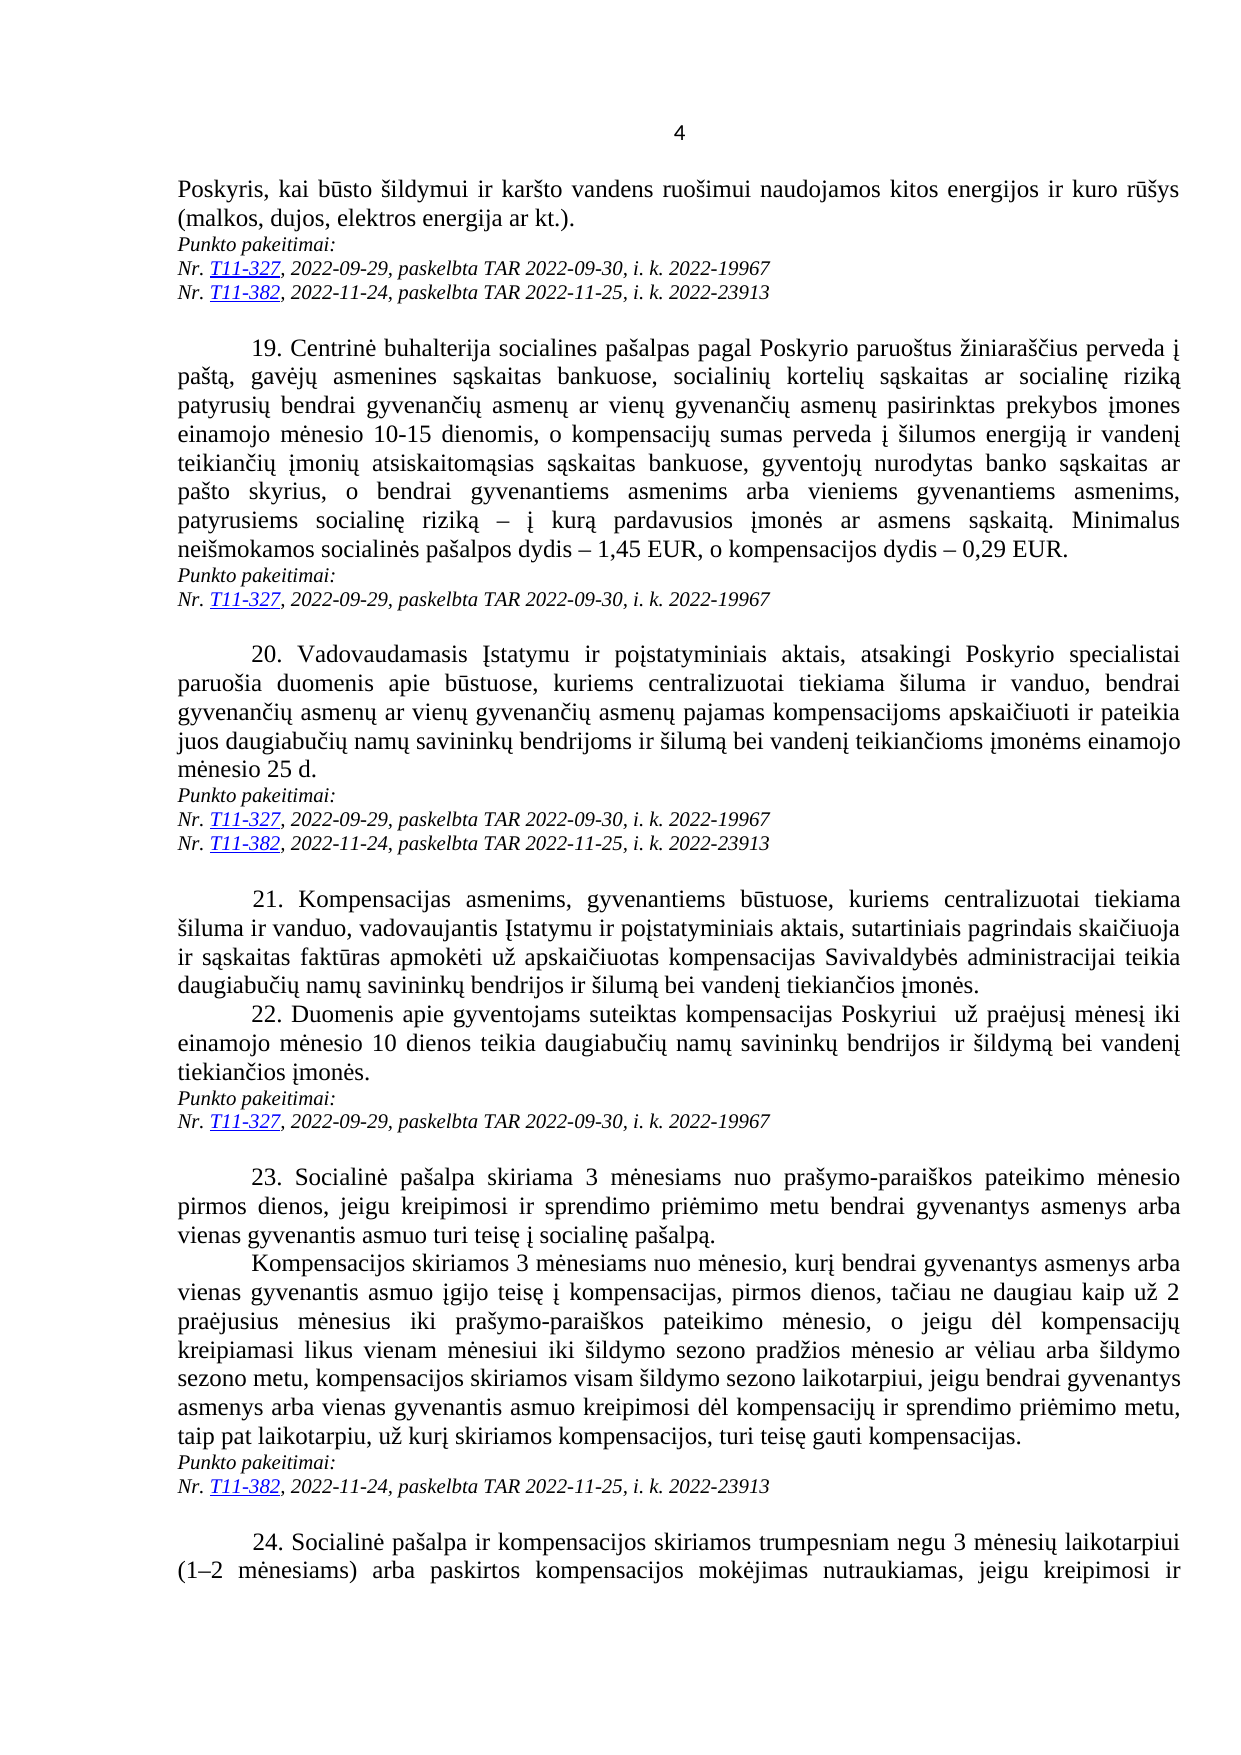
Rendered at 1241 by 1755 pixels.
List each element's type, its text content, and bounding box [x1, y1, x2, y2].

text 24. Socialinė pašalpa ir kompensacijos skiriamos trumpesniam negu 3 mėnesių laikotarpiui (1–2 mėnesiams) arba paskirtos kompensacijos mokėjimas nutraukiamas, jeigu kreipimosi ir [177, 1527, 1181, 1584]
text 19. Centrinė buhalterija socialines pašalpas pagal Poskyrio paruoštus žiniaraščius perveda į paštą, gavėjų asmenines sąskaitas bankuose, socialinių kortelių sąskaitas ar socialinę riziką patyrusių bendrai gyvenančių asmenų ar vienų gyvenančių asmenų pasirinktas prekybos įmones einamojo mėnesio 10-15 dienomis, o kompensacijų sumas perveda į šilumos energiją ir vandenį teikiančių įmonių atsiskaitomąsias sąskaitas bankuose, gyventojų nurodytas banko sąskaitas ar pašto skyrius, o bendrai gyvenantiems asmenims arba vieniems gyvenantiems asmenims, patyrusiems socialinę riziką – į kurą pardavusios įmonės ar asmens sąskaitą. Minimalus neišmokamos socialinės pašalpos dydis – 1,45 EUR, o kompensacijos dydis – 0,29 EUR. [177, 333, 1181, 563]
text Punkto pakeitimai: [177, 563, 1181, 587]
text Punkto pakeitimai: [177, 1450, 1181, 1474]
text Punkto pakeitimai: [177, 1085, 1181, 1109]
text 22. Duomenis apie gyventojams suteiktas kompensacijas Poskyriui už praėjusį mėnesį iki einamojo mėnesio 10 dienos teikia daugiabučių namų savininkų bendrijos ir šildymą bei vandenį tiekiančios įmonės. [177, 999, 1181, 1085]
text 23. Socialinė pašalpa skiriama 3 mėnesiams nuo prašymo-paraiškos pateikimo mėnesio pirmos dienos, jeigu kreipimosi ir sprendimo priėmimo metu bendrai gyvenantys asmenys arba vienas gyvenantis asmuo turi teisę į socialinę pašalpą. [177, 1162, 1181, 1248]
text 21. Kompensacijas asmenims, gyvenantiems būstuose, kuriems centralizuotai tiekiama šiluma ir vanduo, vadovaujantis Įstatymu ir poįstatyminiais aktais, sutartiniais pagrindais skaičiuoja ir sąskaitas faktūras apmokėti už apskaičiuotas kompensacijas Savivaldybės administracijai teikia daugiabučių namų savininkų bendrijos ir šilumą bei vandenį tiekiančios įmonės. [177, 884, 1181, 999]
text Nr. T11-382, 2022-11-24, paskelbta TAR 2022-11-25, i. k. 2022-23913 [177, 1474, 1181, 1498]
text 20. Vadovaudamasis Įstatymu ir poįstatyminiais aktais, atsakingi Poskyrio specialistai paruošia duomenis apie būstuose, kuriems centralizuotai tiekiama šiluma ir vanduo, bendrai gyvenančių asmenų ar vienų gyvenančių asmenų pajamas kompensacijoms apskaičiuoti ir pateikia juos daugiabučių namų savininkų bendrijoms ir šilumą bei vandenį teikiančioms įmonėms einamojo mėnesio 25 d. [177, 639, 1181, 783]
text Nr. T11-327, 2022-09-29, paskelbta TAR 2022-09-30, i. k. 2022-19967 [177, 587, 1181, 611]
text Nr. T11-327, 2022-09-29, paskelbta TAR 2022-09-30, i. k. 2022-19967 [177, 256, 1181, 280]
text Nr. T11-327, 2022-09-29, paskelbta TAR 2022-09-30, i. k. 2022-19967 [177, 807, 1181, 831]
text Nr. T11-327, 2022-09-29, paskelbta TAR 2022-09-30, i. k. 2022-19967 [177, 1109, 1181, 1133]
text Nr. T11-382, 2022-11-24, paskelbta TAR 2022-11-25, i. k. 2022-23913 [177, 831, 1181, 855]
text Punkto pakeitimai: [177, 783, 1181, 807]
text Punkto pakeitimai: [177, 232, 1181, 256]
text Kompensacijos skiriamos 3 mėnesiams nuo mėnesio, kurį bendrai gyvenantys asmenys arba vienas gyvenantis asmuo įgijo teisę į kompensacijas, pirmos dienos, tačiau ne daugiau kaip už 2 praėjusius mėnesius iki prašymo-paraiškos pateikimo mėnesio, o jeigu dėl kompensacijų kreipiamasi likus vienam mėnesiui iki šildymo sezono pradžios mėnesio ar vėliau arba šildymo sezono metu, kompensacijos skiriamos visam šildymo sezono laikotarpiui, jeigu bendrai gyvenantys asmenys arba vienas gyvenantis asmuo kreipimosi dėl kompensacijų ir sprendimo priėmimo metu, taip pat laikotarpiu, už kurį skiriamos kompensacijos, turi teisę gauti kompensacijas. [177, 1248, 1181, 1450]
text Nr. T11-382, 2022-11-24, paskelbta TAR 2022-11-25, i. k. 2022-23913 [177, 280, 1181, 304]
text Poskyris, kai būsto šildymui ir karšto vandens ruošimui naudojamos kitos energijos ir kuro rūšys (malkos, dujos, elektros energija ar kt.). [177, 174, 1181, 232]
